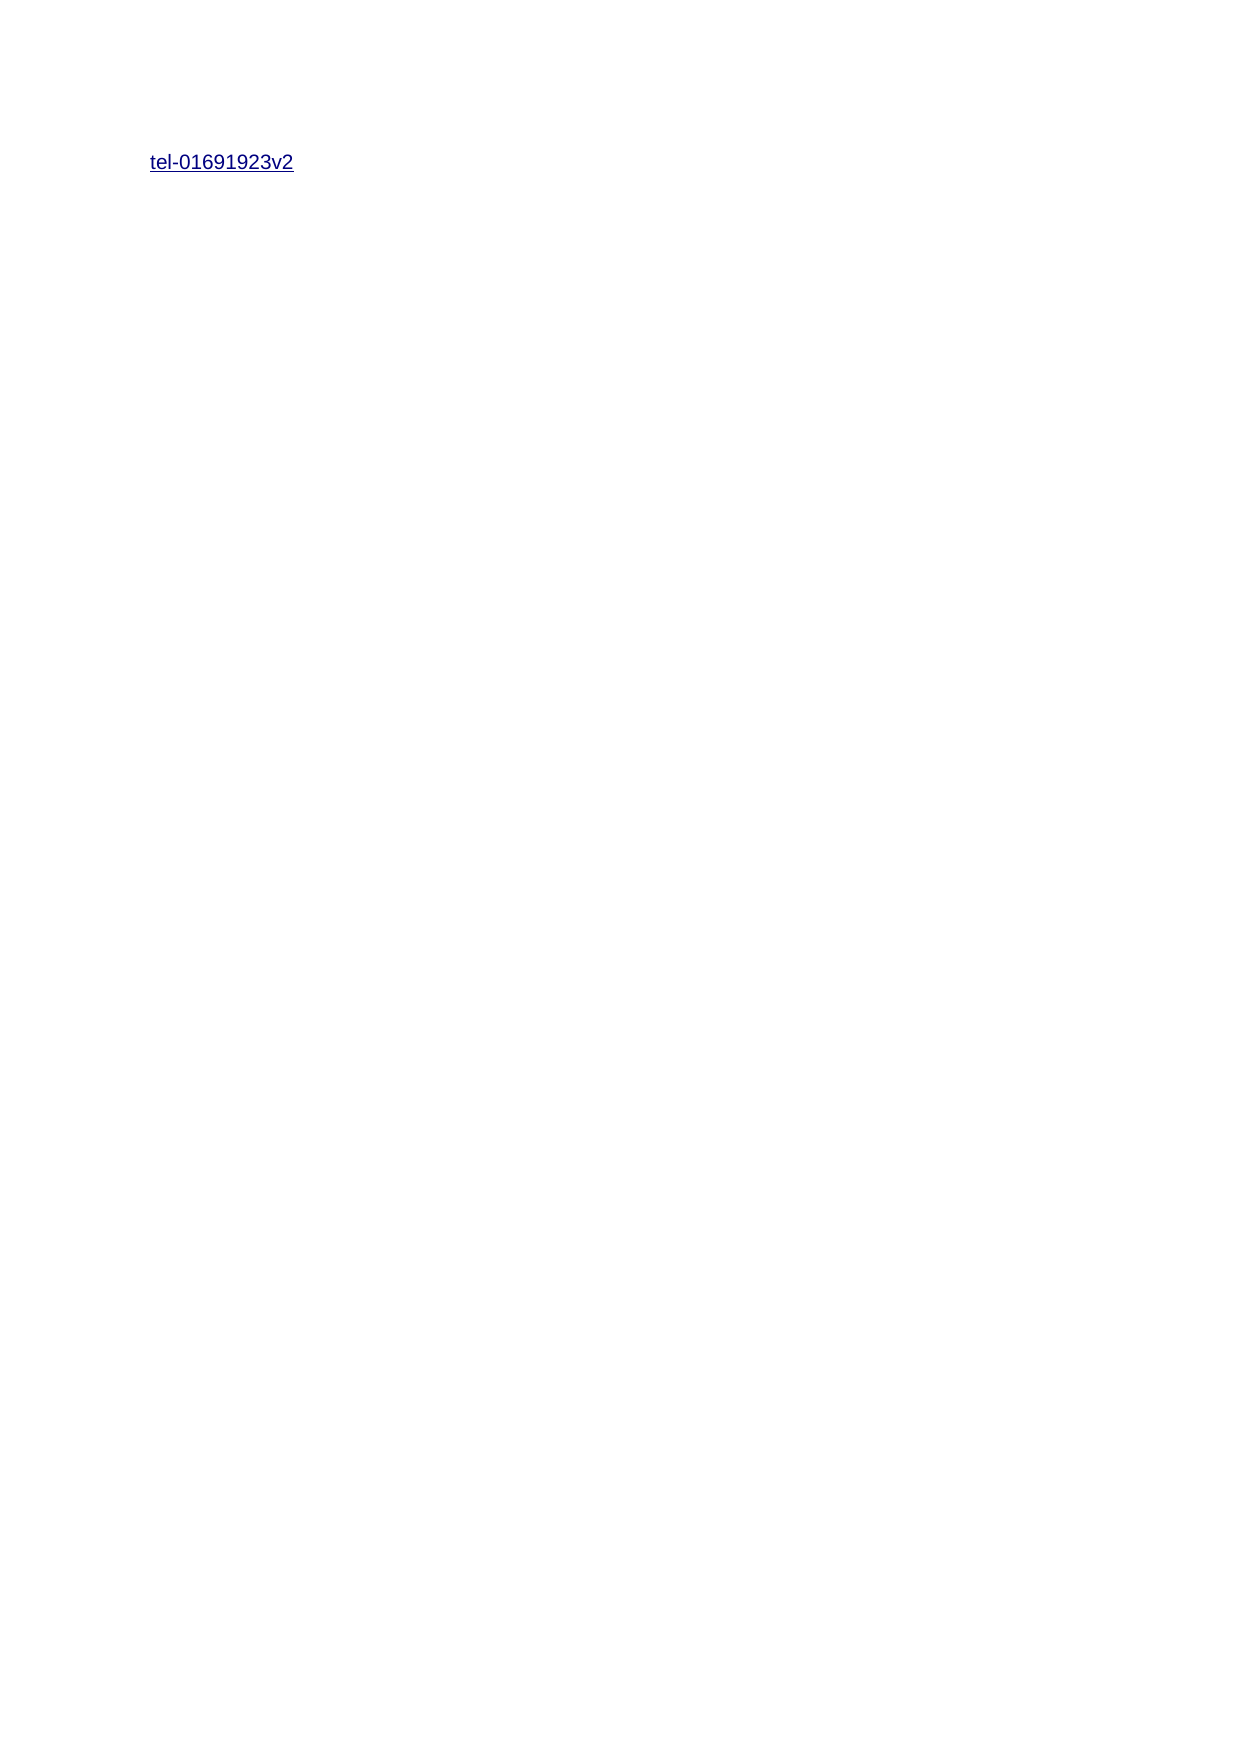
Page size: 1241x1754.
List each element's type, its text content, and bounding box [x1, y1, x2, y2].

table_header tel-01691923v2 [150, 150, 1090, 174]
